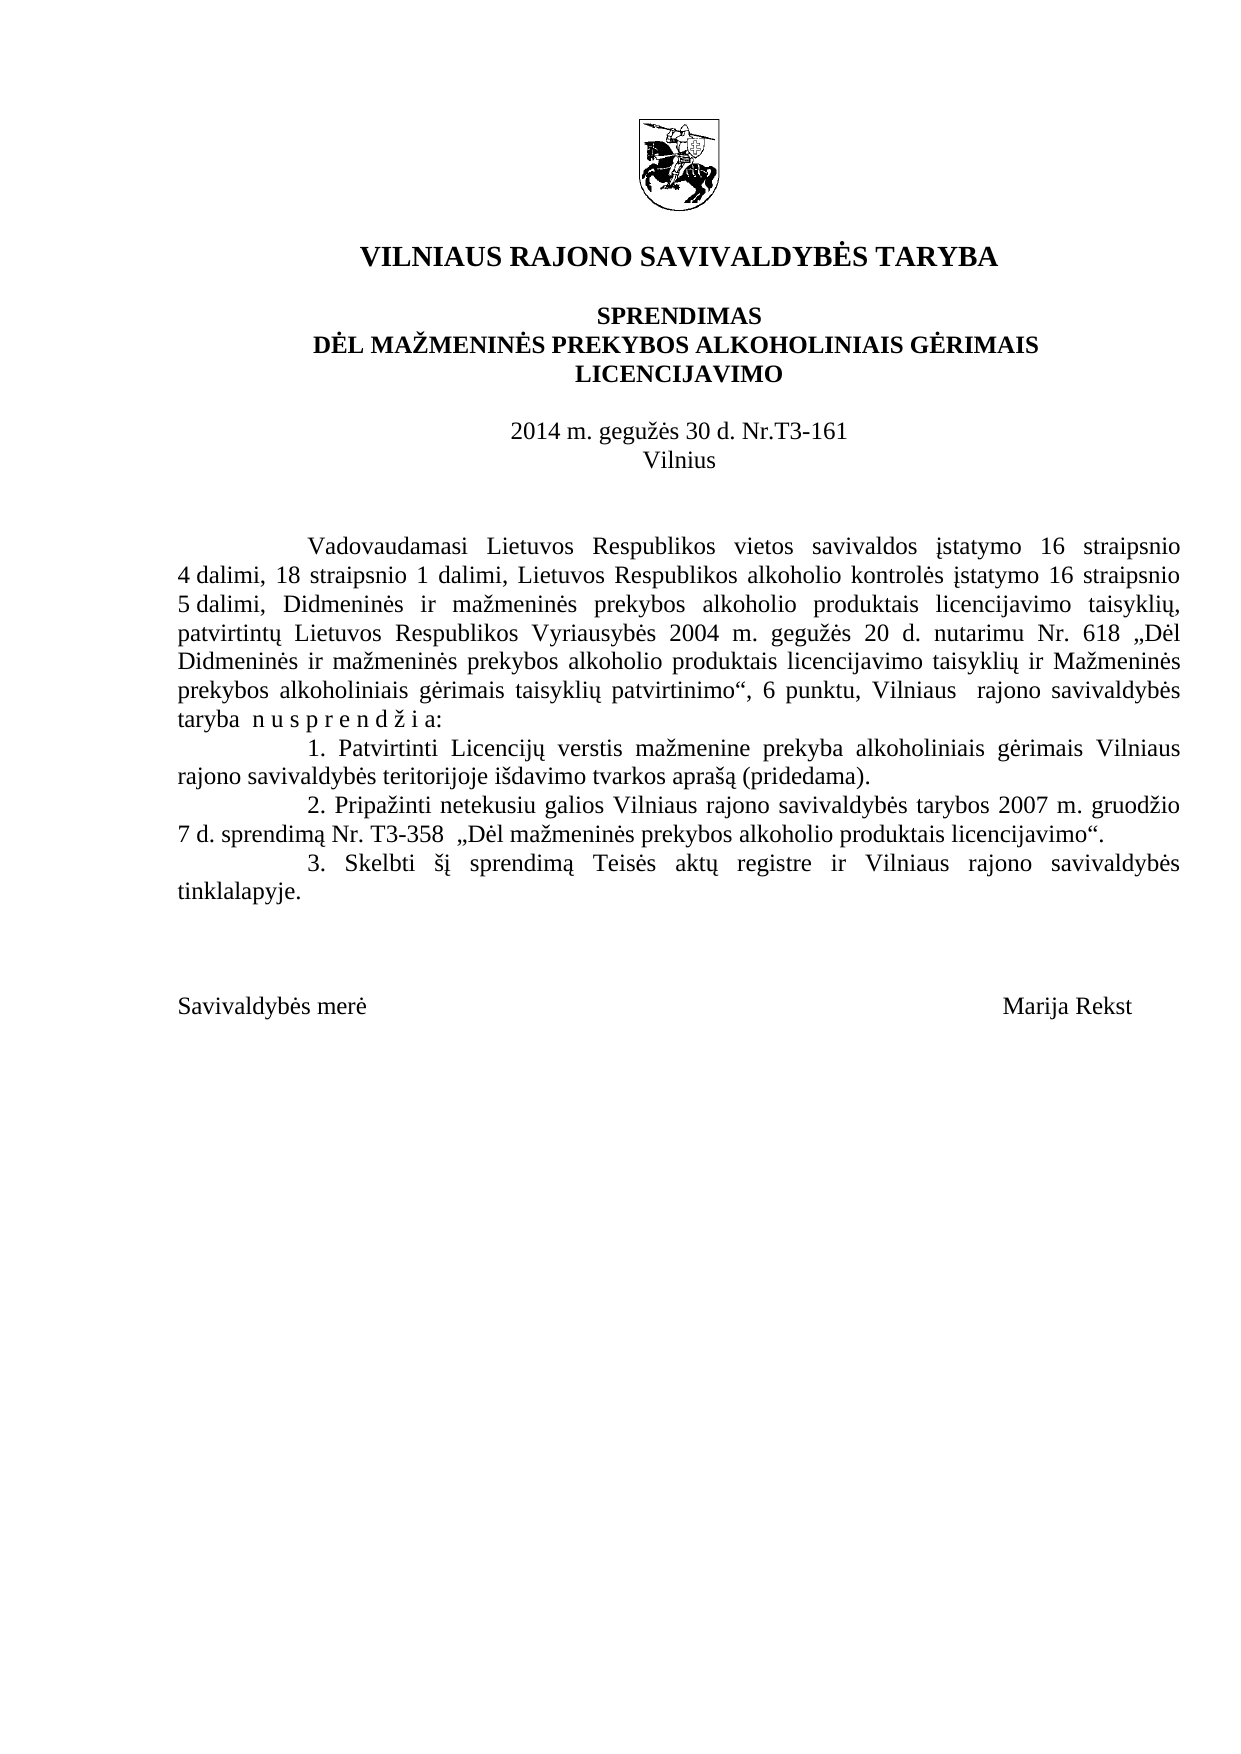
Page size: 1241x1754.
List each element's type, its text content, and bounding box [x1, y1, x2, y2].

text 2. Pripažinti netekusiu galios Vilniaus rajono savivaldybės tarybos 2007 m. gruodžio 7 d. sprendimą Nr. T3-358 „Dėl mažmeninės prekybos alkoholio produktais licencijavimo“. [177, 790, 1181, 848]
text SPRENDIMAS [177, 301, 1181, 330]
text Vilnius [177, 445, 1181, 474]
text DĖL MAŽMENINĖS PREKYBOS ALKOHOLINIAIS GĖRIMAIS [177, 330, 1181, 359]
text Vadovaudamasi Lietuvos Respublikos vietos savivaldos įstatymo 16 straipsnio 4 dalimi, 18 straipsnio 1 dalimi, Lietuvos Respublikos alkoholio kontrolės įstatymo 16 straipsnio 5 dalimi, Didmeninės ir mažmeninės prekybos alkoholio produktais licencijavimo taisyklių, patvirtintų Lietuvos Respublikos Vyriausybės 2004 m. gegužės 20 d. nutarimu Nr. 618 „Dėl Didmeninės ir mažmeninės prekybos alkoholio produktais licencijavimo taisyklių ir Mažmeninės prekybos alkoholiniais gėrimais taisyklių patvirtinimo“, 6 punktu, Vilniaus rajono savivaldybės taryba n u s p r e n d ž i a: [177, 531, 1181, 733]
text LICENCIJAVIMO [177, 359, 1181, 388]
text VILNIAUS RAJONO SAVIVALDYBĖS TARYBA [177, 239, 1181, 273]
text Savivaldybės merė Marija Rekst [177, 991, 1181, 1020]
text 2014 m. gegužės 30 d. Nr.T3-161 [177, 416, 1181, 445]
text 1. Patvirtinti Licencijų verstis mažmenine prekyba alkoholiniais gėrimais Vilniaus rajono savivaldybės teritorijoje išdavimo tvarkos aprašą (pridedama). [177, 733, 1181, 790]
text 3. Skelbti šį sprendimą Teisės aktų registre ir Vilniaus rajono savivaldybės tinklalapyje. [177, 848, 1181, 905]
